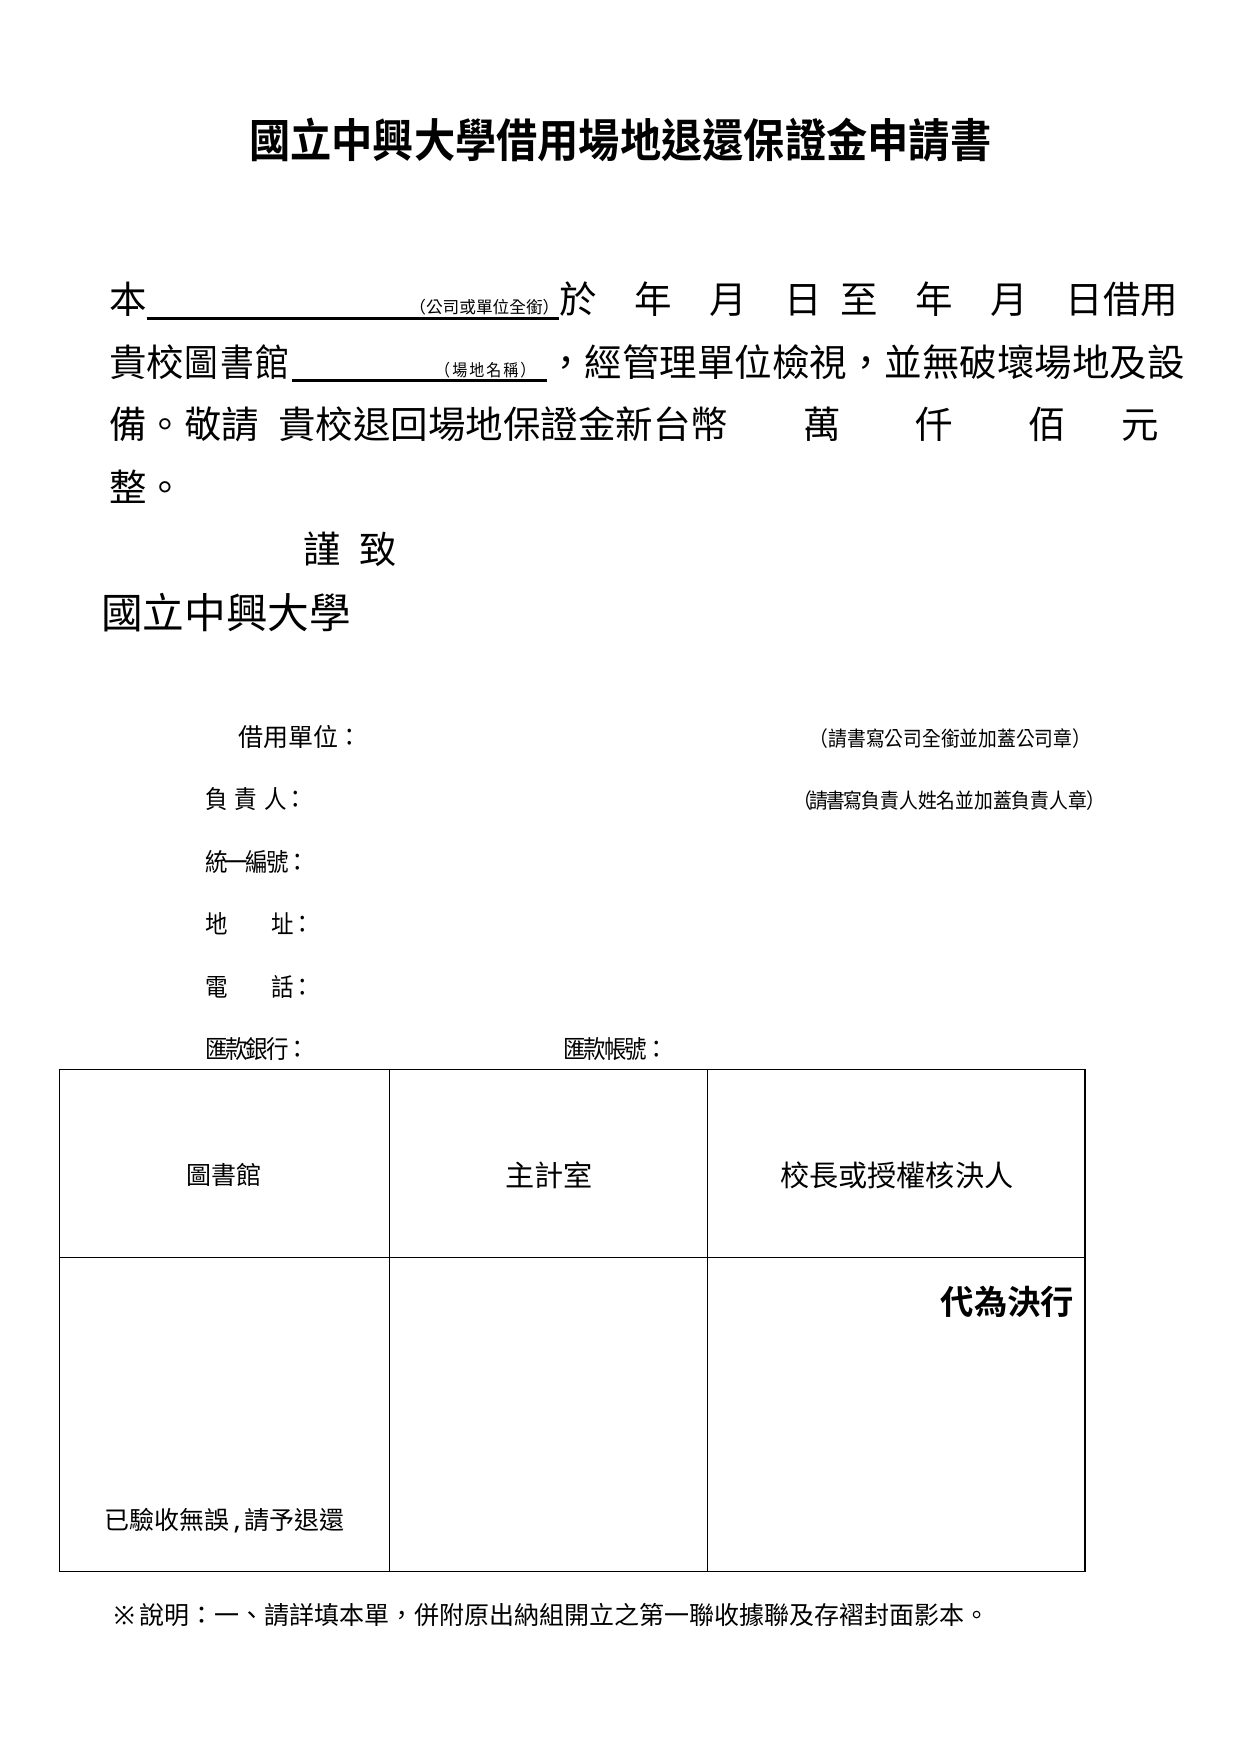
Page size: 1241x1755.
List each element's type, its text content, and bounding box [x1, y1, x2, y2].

text 地 址： [59, 881, 1181, 943]
table_cell 代為決行 [708, 1258, 1084, 1571]
table_header 校長或授權核決人 [708, 1070, 1084, 1257]
text 匯款銀行： 匯款帳號： [59, 1006, 1181, 1068]
table_cell 已驗收無誤,請予退還 [60, 1258, 389, 1571]
text 借用單位： （請書寫公司全銜並加蓋公司章） [59, 693, 1181, 756]
text 國立中興大學借用場地退還保證金申請書 [59, 64, 1181, 189]
text 本 （公司或單位全銜）於 年 月 日 至 年 月 日借用貴校圖書館 （場地名稱） ，經管理單位檢視，並無破壞場地及設備。敬請 貴校退回場地保證金新台幣 萬 仟 佰 元整。 [109, 256, 1193, 506]
text 統一編號： [59, 818, 1181, 881]
table_cell [390, 1258, 707, 1571]
text 謹 致 [59, 506, 1181, 568]
text 國立中興大學 [59, 568, 1181, 631]
table_header 主計室 [390, 1070, 707, 1257]
text ※說明：一、請詳填本單，併附原出納組開立之第一聯收據聯及存褶封面影本。 [59, 1572, 1181, 1634]
table_header 圖書館 [60, 1070, 389, 1257]
text 負 責 人： （請書寫負責人姓名並加蓋負責人章） [59, 756, 1181, 818]
text 電 話： [59, 943, 1181, 1006]
